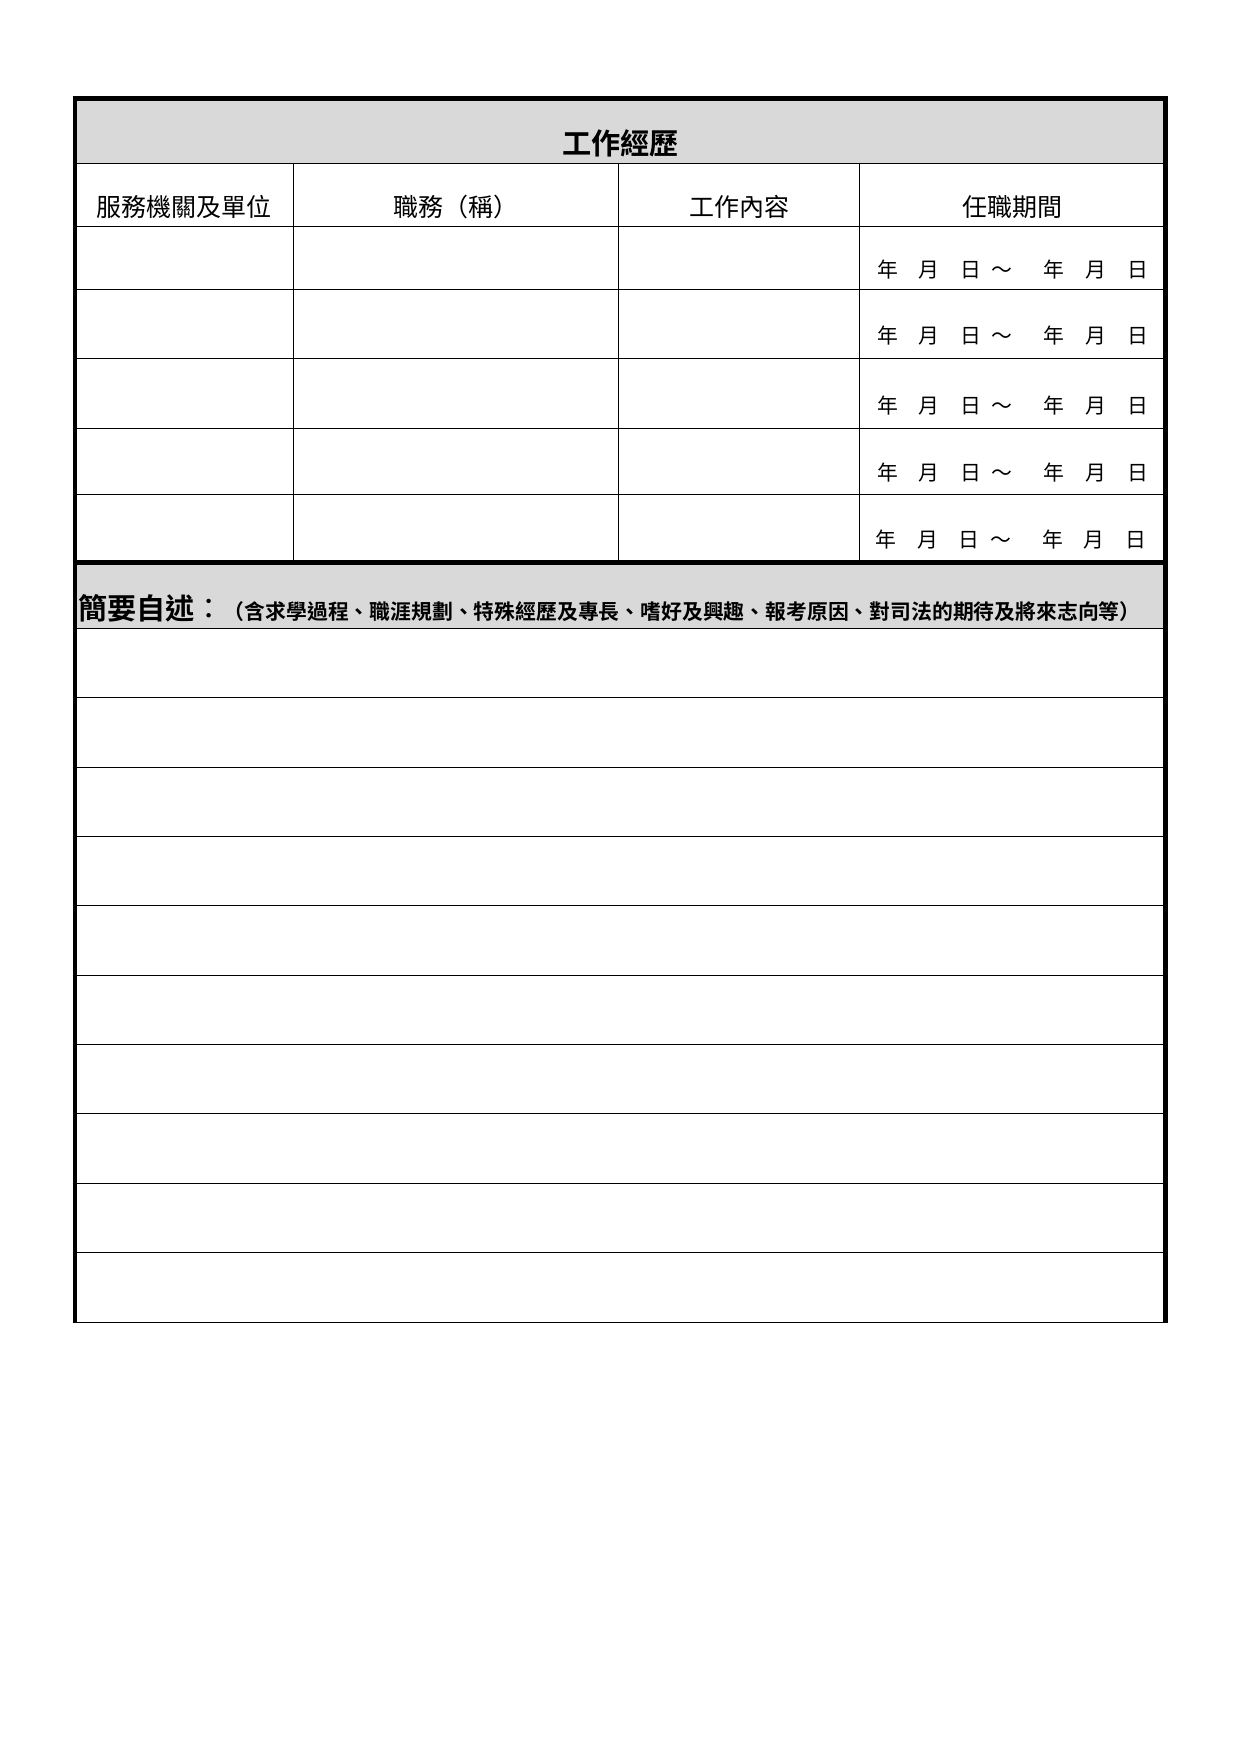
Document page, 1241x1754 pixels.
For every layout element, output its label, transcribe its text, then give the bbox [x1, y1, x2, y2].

table_cell [77, 906, 1163, 974]
table_cell [294, 290, 618, 358]
table_cell 年 月 日 ～ 年 月 日 [860, 495, 1163, 560]
table_cell 簡要自述：（含求學過程、職涯規劃、特殊經歷及專長、嗜好及興趣、報考原因、對司法的期待及將來志向等） [77, 565, 1163, 628]
table_cell [77, 495, 293, 560]
table_cell [77, 629, 1163, 697]
table_cell [619, 290, 859, 358]
table_cell [77, 429, 293, 494]
table_cell [619, 359, 859, 428]
table_cell 年 月 日 ～ 年 月 日 [860, 359, 1163, 428]
table_cell [77, 1253, 1163, 1321]
table_cell [77, 976, 1163, 1044]
table_cell [294, 429, 618, 494]
table_cell 年 月 日 ～ 年 月 日 [860, 290, 1163, 358]
table_cell [77, 1114, 1163, 1183]
table_cell [619, 495, 859, 560]
table_cell [77, 1184, 1163, 1252]
table_cell 職務（稱） [294, 164, 618, 226]
table_cell 工作內容 [619, 164, 859, 226]
table_cell [77, 837, 1163, 905]
table_cell [77, 290, 293, 358]
table_cell [294, 495, 618, 560]
table_cell 任職期間 [860, 164, 1163, 226]
table_cell 年 月 日 ～ 年 月 日 [860, 227, 1163, 289]
table_cell [77, 359, 293, 428]
table_cell 工作經歷 [77, 101, 1163, 163]
table_cell [77, 768, 1163, 836]
table_cell [619, 429, 859, 494]
table_cell 年 月 日 ～ 年 月 日 [860, 429, 1163, 494]
table_cell [77, 227, 293, 289]
table_cell [619, 227, 859, 289]
table_cell [294, 227, 618, 289]
table_cell 服務機關及單位 [77, 164, 293, 226]
table_cell [77, 698, 1163, 766]
table_cell [294, 359, 618, 428]
table_cell [77, 1045, 1163, 1113]
